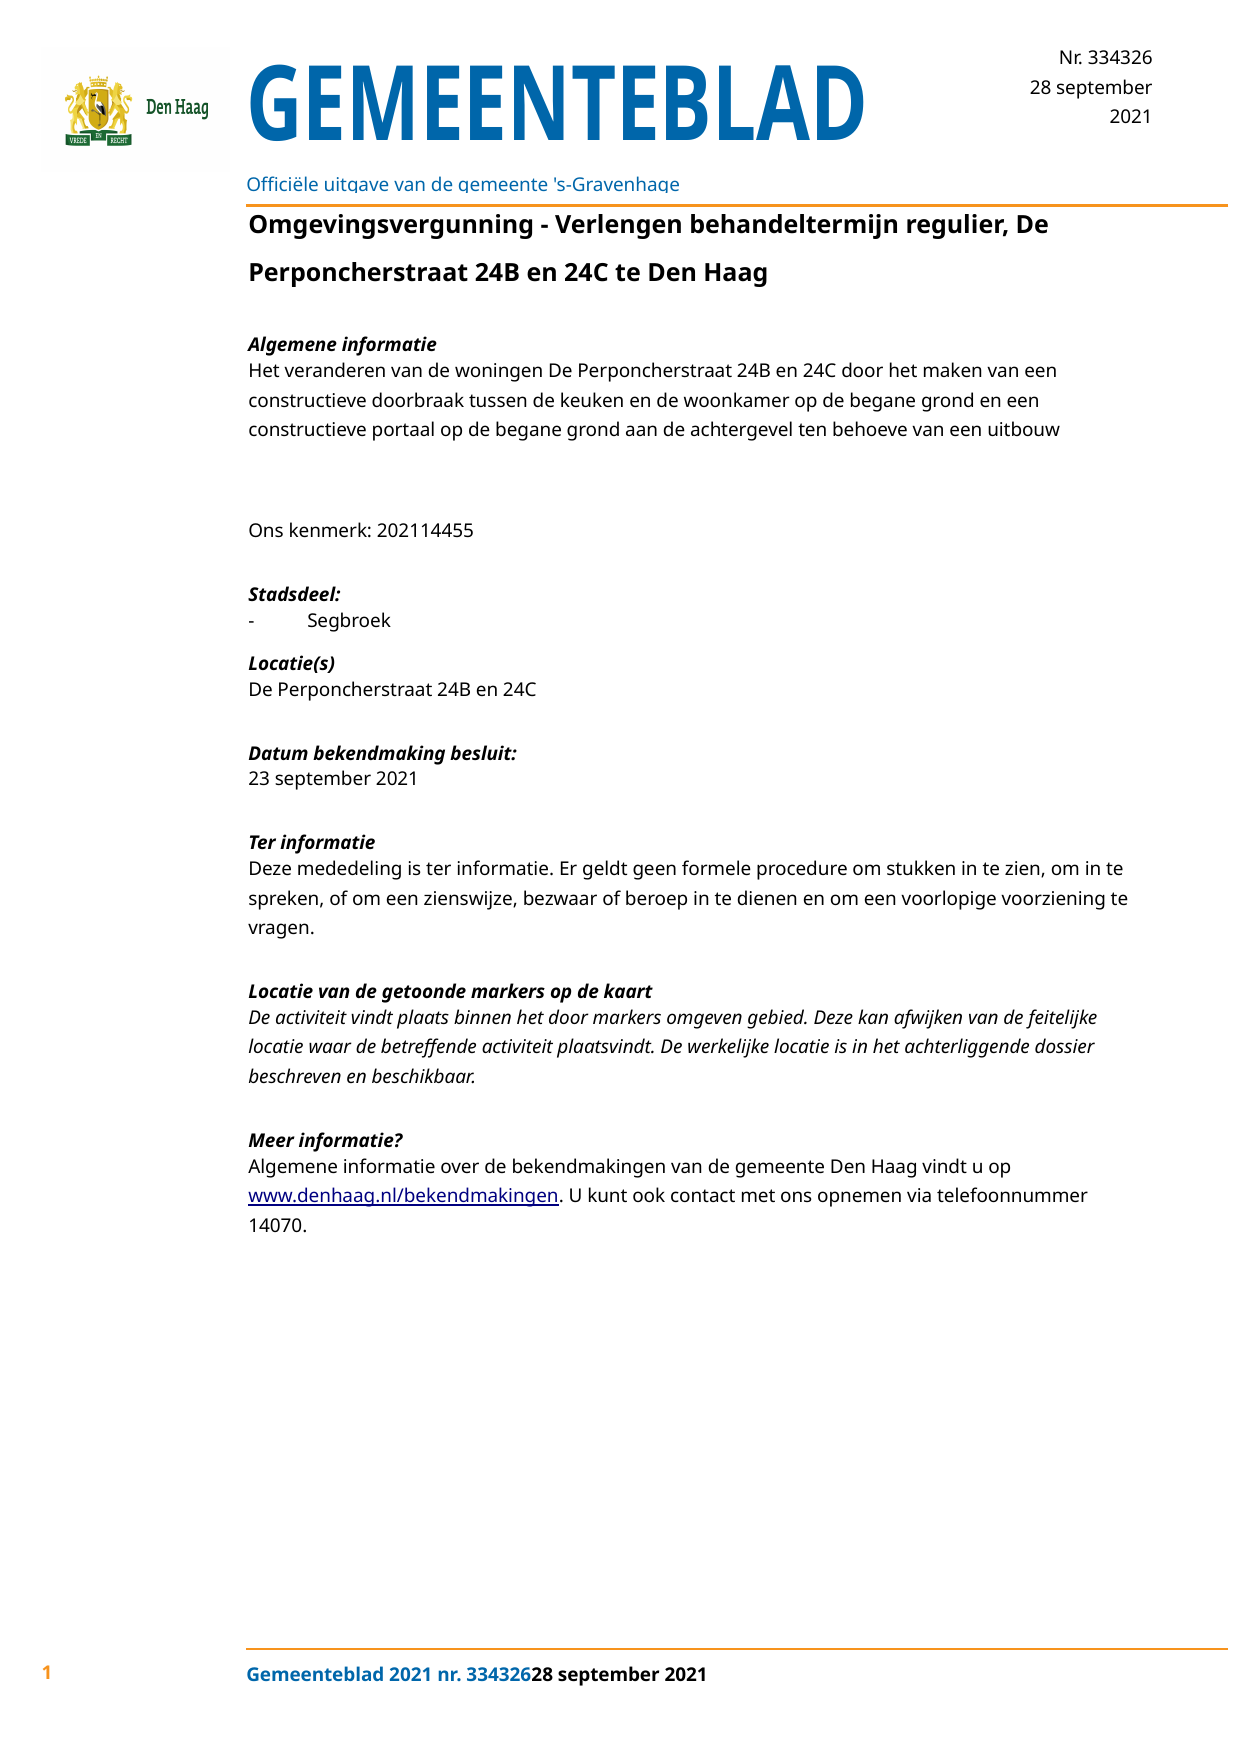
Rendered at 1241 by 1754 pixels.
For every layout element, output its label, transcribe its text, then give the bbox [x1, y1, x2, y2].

text Locatie van de getoonde markers op de kaart [248, 978, 1152, 1004]
text Locatie(s) [248, 650, 1152, 676]
text Meer informatie? [248, 1127, 1152, 1153]
list Segbroek [248, 607, 1152, 633]
text Deze mededeling is ter informatie. Er geldt geen formele procedure om stukken in te zien, om in te spreken, of om een zienswijze, bezwaar of beroep in te dienen en om een voorlopige voorziening te vragen. [248, 855, 1152, 940]
text Omgevingsvergunning - Verlengen behandeltermijn regulier, De Perponcherstraat 24B en 24C te Den Haag [248, 207, 1152, 288]
text Algemene informatie [248, 331, 1152, 357]
text Datum bekendmaking besluit: [248, 740, 1152, 765]
text 23 september 2021 [248, 765, 1152, 791]
text Stadsdeel: [248, 581, 1152, 607]
text Ons kenmerk: 202114455 [248, 517, 1152, 543]
picture [41, 47, 231, 172]
text De activiteit vindt plaats binnen het door markers omgeven gebied. Deze kan afwijken van de feitelijke locatie waar de betreffende activiteit plaatsvindt. De werkelijke locatie is in het achterliggende dossier beschreven en beschikbaar. [248, 1004, 1152, 1089]
text Ter informatie [248, 829, 1152, 855]
text Algemene informatie over de bekendmakingen van de gemeente Den Haag vindt u op www.denhaag.nl/bekendmakingen. U kunt ook contact met ons opnemen via telefoonnummer 14070. [248, 1153, 1152, 1238]
text De Perponcherstraat 24B en 24C [248, 676, 1152, 701]
text Het veranderen van de woningen De Perponcherstraat 24B en 24C door het maken van een constructieve doorbraak tussen de keuken en de woonkamer op de begane grond en een constructieve portaal op de begane grond aan de achtergevel ten behoeve van een uitbouw [248, 357, 1152, 442]
